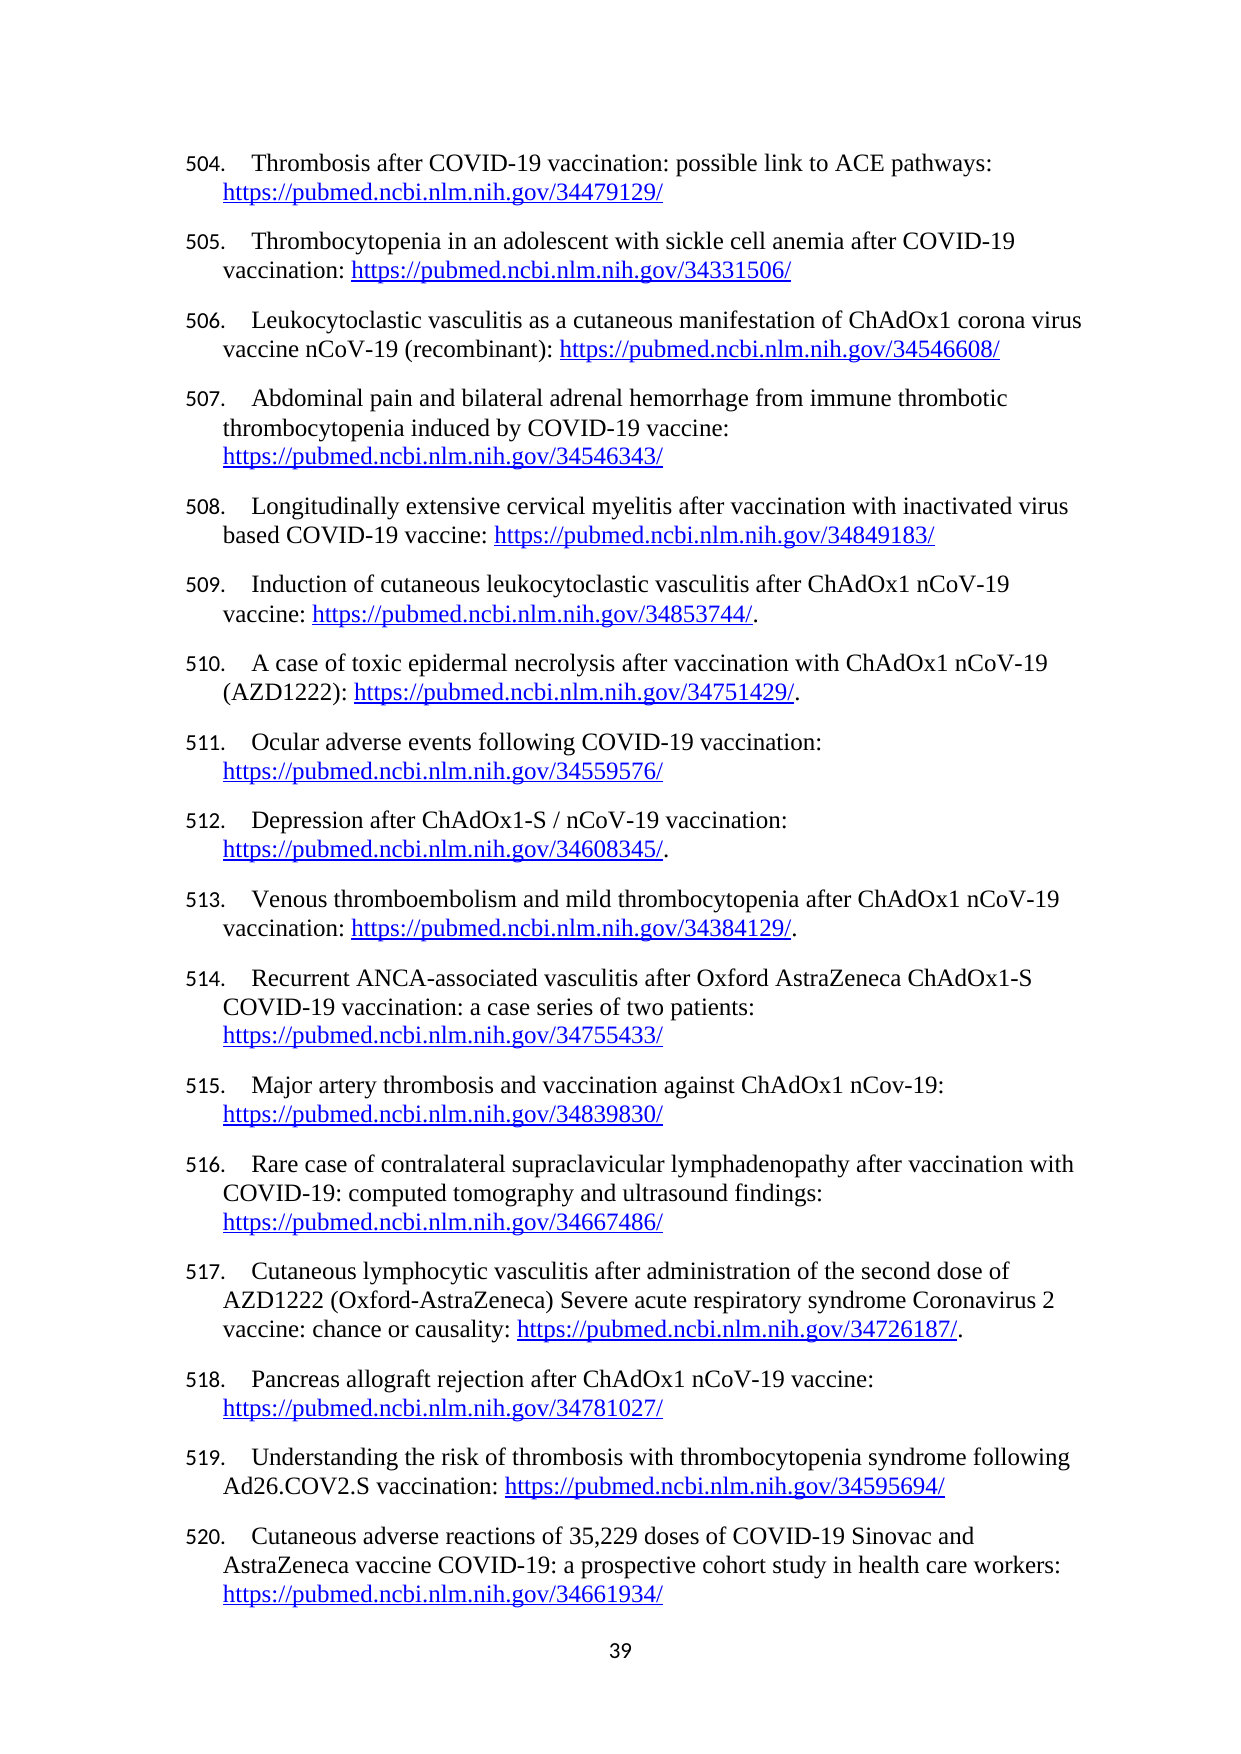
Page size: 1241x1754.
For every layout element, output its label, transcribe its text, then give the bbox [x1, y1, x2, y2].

list Abdominal pain and bilateral adrenal hemorrhage from immune thrombotic thrombocytopenia induced by COVID-19 vaccine: https://pubmed.ncbi.nlm.nih.gov/34546343/ [185, 383, 1093, 470]
list Longitudinally extensive cervical myelitis after vaccination with inactivated virus based COVID-19 vaccine: https://pubmed.ncbi.nlm.nih.gov/34849183/ [185, 491, 1093, 549]
list Cutaneous adverse reactions of 35,229 doses of COVID-19 Sinovac and AstraZeneca vaccine COVID-19: a prospective cohort study in health care workers: https://pubmed.ncbi.nlm.nih.gov/34661934/ [185, 1521, 1093, 1607]
list Rare case of contralateral supraclavicular lymphadenopathy after vaccination with COVID-19: computed tomography and ultrasound findings: https://pubmed.ncbi.nlm.nih.gov/34667486/ [185, 1149, 1093, 1235]
list Ocular adverse events following COVID-19 vaccination: https://pubmed.ncbi.nlm.nih.gov/34559576/ [185, 727, 1093, 785]
list Venous thromboembolism and mild thrombocytopenia after ChAdOx1 nCoV-19 vaccination: https://pubmed.ncbi.nlm.nih.gov/34384129/. [185, 884, 1093, 942]
list Recurrent ANCA-associated vasculitis after Oxford AstraZeneca ChAdOx1-S COVID-19 vaccination: a case series of two patients: https://pubmed.ncbi.nlm.nih.gov/34755433/ [185, 963, 1093, 1049]
list Understanding the risk of thrombosis with thrombocytopenia syndrome following Ad26.COV2.S vaccination: https://pubmed.ncbi.nlm.nih.gov/34595694/ [185, 1442, 1093, 1500]
list Depression after ChAdOx1-S / nCoV-19 vaccination: https://pubmed.ncbi.nlm.nih.gov/34608345/. [185, 806, 1093, 863]
list Major artery thrombosis and vaccination against ChAdOx1 nCov-19: https://pubmed.ncbi.nlm.nih.gov/34839830/ [185, 1070, 1093, 1128]
list Cutaneous lymphocytic vasculitis after administration of the second dose of AZD1222 (Oxford-AstraZeneca) Severe acute respiratory syndrome Coronavirus 2 vaccine: chance or causality: https://pubmed.ncbi.nlm.nih.gov/34726187/. [185, 1256, 1093, 1343]
list Pancreas allograft rejection after ChAdOx1 nCoV-19 vaccine: https://pubmed.ncbi.nlm.nih.gov/34781027/ [185, 1364, 1093, 1421]
list Induction of cutaneous leukocytoclastic vasculitis after ChAdOx1 nCoV-19 vaccine: https://pubmed.ncbi.nlm.nih.gov/34853744/. [185, 569, 1093, 627]
list Thrombosis after COVID-19 vaccination: possible link to ACE pathways: https://pubmed.ncbi.nlm.nih.gov/34479129/ [185, 148, 1093, 205]
list Leukocytoclastic vasculitis as a cutaneous manifestation of ChAdOx1 corona virus vaccine nCoV-19 (recombinant): https://pubmed.ncbi.nlm.nih.gov/34546608/ [185, 305, 1093, 363]
list A case of toxic epidermal necrolysis after vaccination with ChAdOx1 nCoV-19 (AZD1222): https://pubmed.ncbi.nlm.nih.gov/34751429/. [185, 648, 1093, 706]
list Thrombocytopenia in an adolescent with sickle cell anemia after COVID-19 vaccination: https://pubmed.ncbi.nlm.nih.gov/34331506/ [185, 226, 1093, 284]
